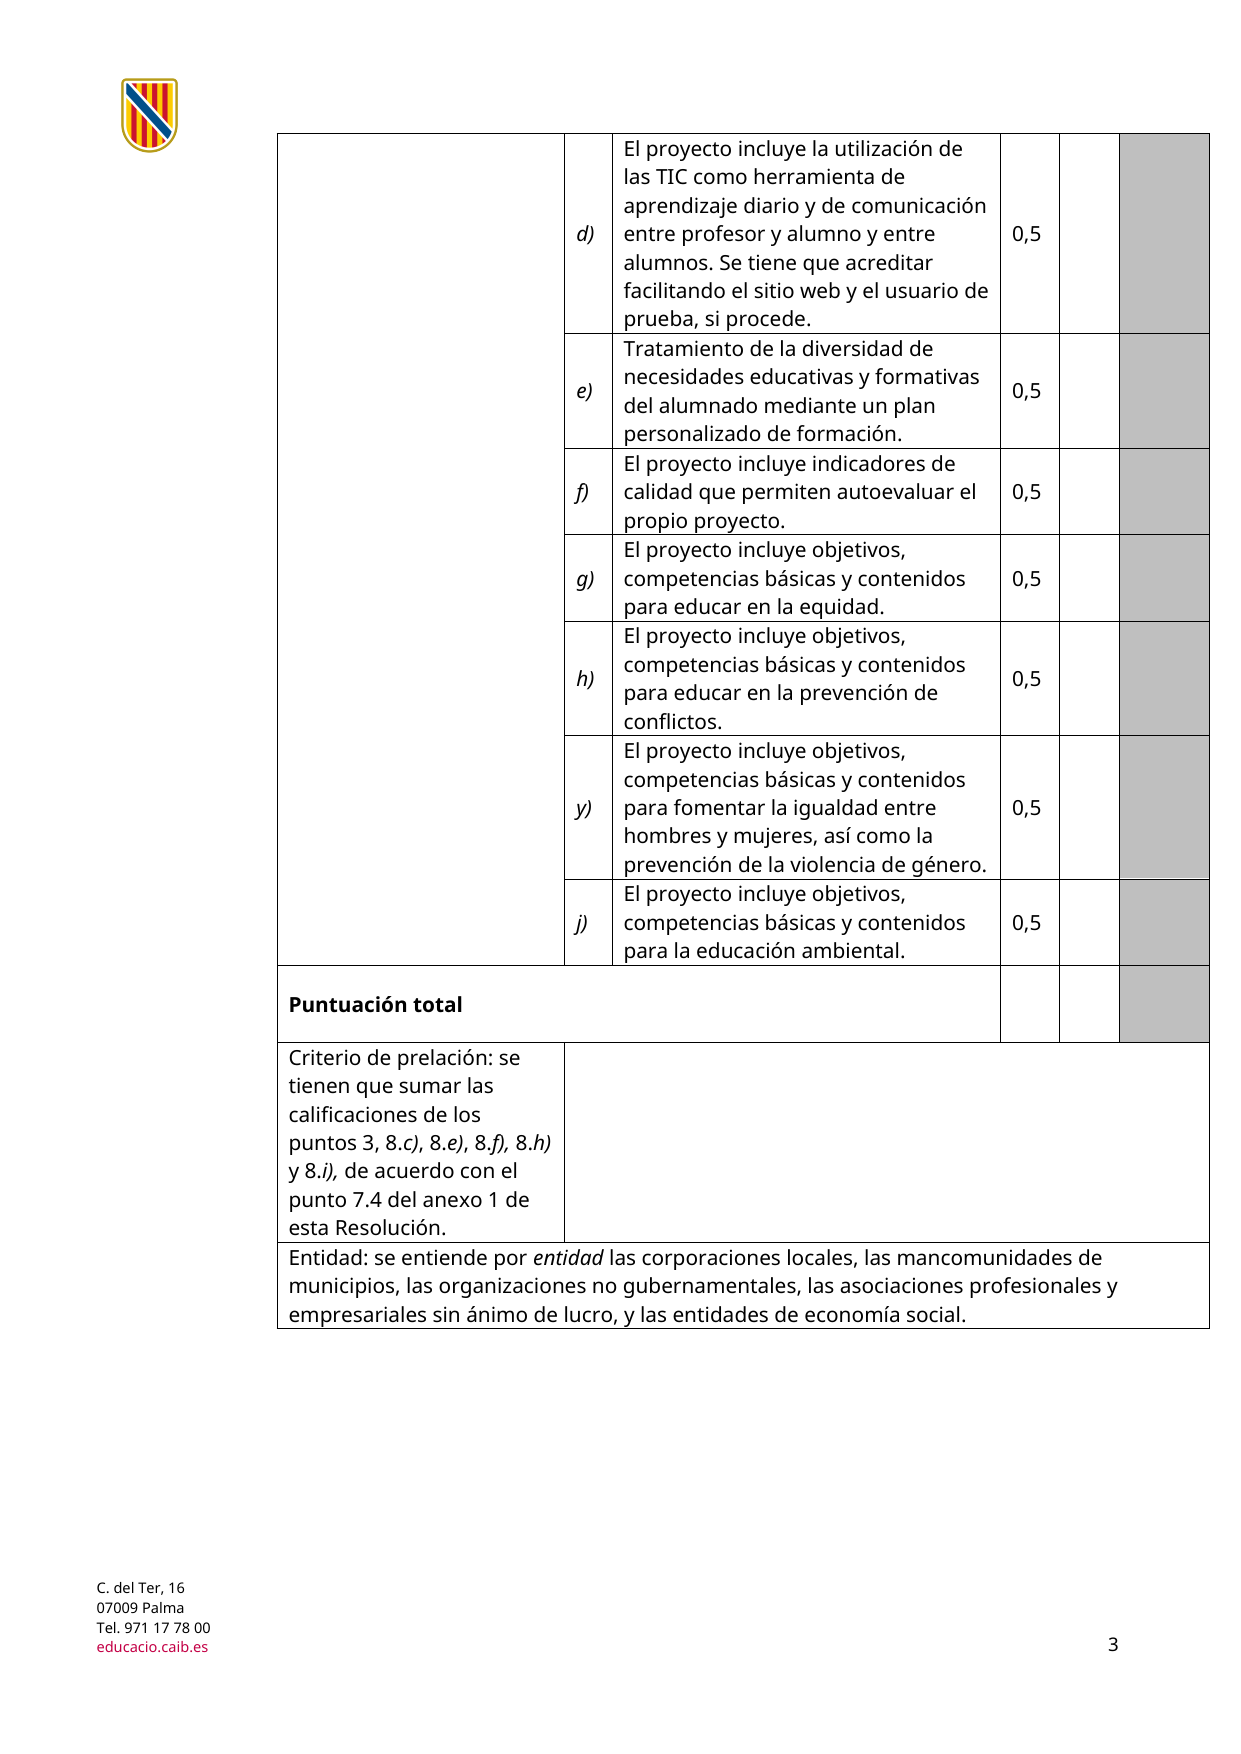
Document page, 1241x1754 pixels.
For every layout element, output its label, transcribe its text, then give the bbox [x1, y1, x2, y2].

table_cell [1120, 134, 1209, 333]
table_cell [1060, 334, 1119, 448]
table_cell El proyecto incluye objetivos, competencias básicas y contenidos para la educación ambiental. [613, 880, 1000, 965]
table_cell [1060, 449, 1119, 534]
table_cell 0,5 [1001, 535, 1059, 621]
table_cell [1120, 535, 1209, 621]
table_cell 0,5 [1001, 134, 1059, 333]
table_cell [565, 1043, 1209, 1242]
table_cell [278, 134, 564, 965]
table_cell [1060, 736, 1119, 878]
table_cell [1120, 736, 1209, 878]
table_cell j) [565, 880, 612, 965]
table_cell Puntuación total [278, 966, 1000, 1042]
table_cell Entidad: se entiende por entidad las corporaciones locales, las mancomunidades de municipios, las organizaciones no gubernamentales, las asociaciones profesionales y empresariales sin ánimo de lucro, y las entidades de economía social. [278, 1243, 1209, 1328]
table_cell [1120, 966, 1209, 1042]
table_cell [1060, 134, 1119, 333]
picture [103, 50, 196, 181]
table_cell [1060, 966, 1119, 1042]
table_cell [1060, 622, 1119, 735]
table_cell Tratamiento de la diversidad de necesidades educativas y formativas del alumnado mediante un plan personalizado de formación. [613, 334, 1000, 448]
table_cell 0,5 [1001, 334, 1059, 448]
table_cell f) [565, 449, 612, 534]
table_cell Criterio de prelación: se tienen que sumar las calificaciones de los puntos 3, 8.c), 8.e), 8.f), 8.h) y 8.i), de acuerdo con el punto 7.4 del anexo 1 de esta Resolución. [278, 1043, 564, 1242]
table_cell El proyecto incluye la utilización de las TIC como herramienta de aprendizaje diario y de comunicación entre profesor y alumno y entre alumnos. Se tiene que acreditar facilitando el sitio web y el usuario de prueba, si procede. [613, 134, 1000, 333]
table_cell [1120, 449, 1209, 534]
table_cell [1001, 966, 1059, 1042]
table_cell [1060, 535, 1119, 621]
table_cell g) [565, 535, 612, 621]
table_cell 0,5 [1001, 622, 1059, 735]
table_cell 0,5 [1001, 880, 1059, 965]
table_cell y) [565, 736, 612, 878]
table_cell d) [565, 134, 612, 333]
table_cell El proyecto incluye objetivos, competencias básicas y contenidos para educar en la equidad. [613, 535, 1000, 621]
table_cell h) [565, 622, 612, 735]
table_cell 0,5 [1001, 736, 1059, 878]
table_cell [1120, 622, 1209, 735]
table_cell e) [565, 334, 612, 448]
table_cell El proyecto incluye indicadores de calidad que permiten autoevaluar el propio proyecto. [613, 449, 1000, 534]
table_cell [1120, 334, 1209, 448]
table_cell [1120, 880, 1209, 965]
table_cell 0,5 [1001, 449, 1059, 534]
table_cell El proyecto incluye objetivos, competencias básicas y contenidos para fomentar la igualdad entre hombres y mujeres, así como la prevención de la violencia de género. [613, 736, 1000, 878]
table_cell El proyecto incluye objetivos, competencias básicas y contenidos para educar en la prevención de conflictos. [613, 622, 1000, 735]
table_cell [1060, 880, 1119, 965]
